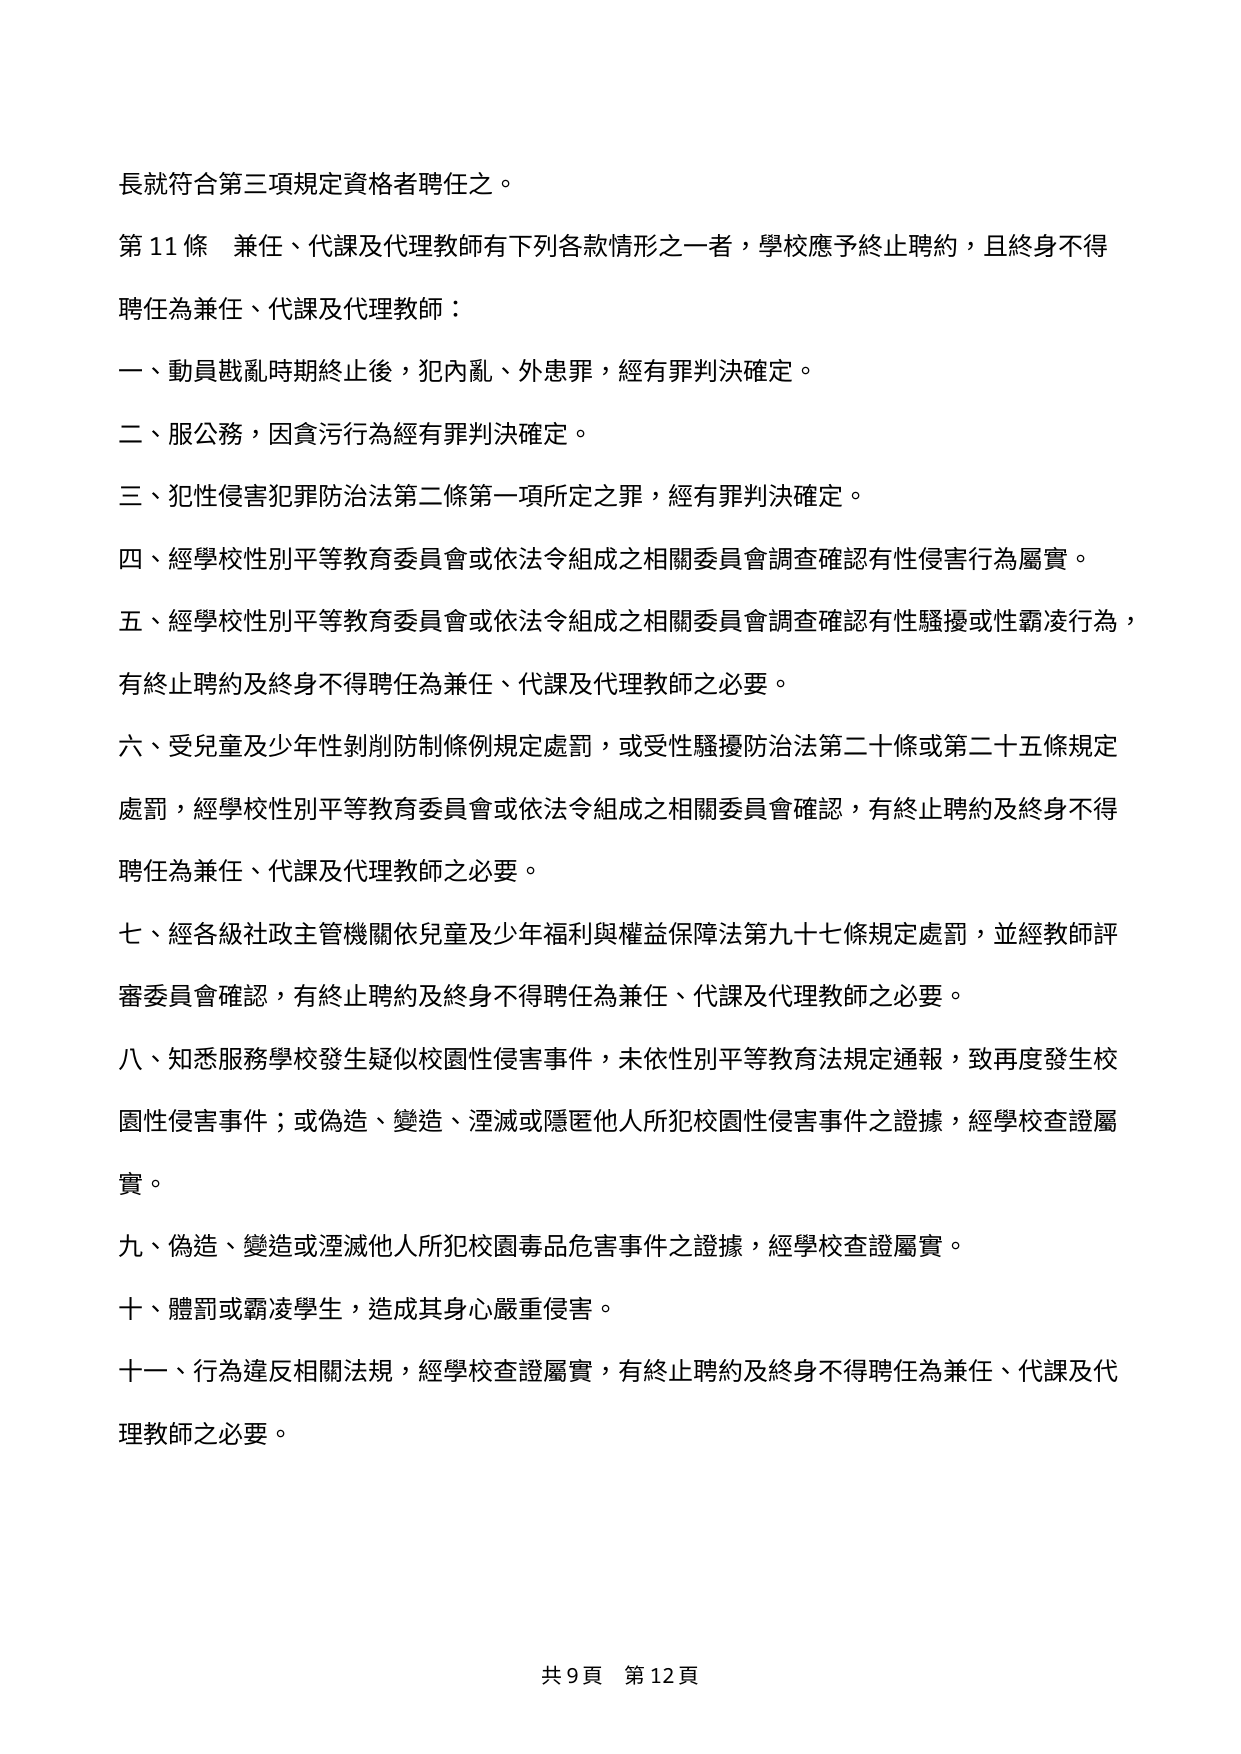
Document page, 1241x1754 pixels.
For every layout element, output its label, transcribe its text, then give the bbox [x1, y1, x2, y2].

text 二、服公務，因貪污行為經有罪判決確定。 [118, 391, 1122, 453]
text 第11條 兼任、代課及代理教師有下列各款情形之一者，學校應予終止聘約，且終身不得聘任為兼任、代課及代理教師： [118, 203, 1122, 328]
text 五、經學校性別平等教育委員會或依法令組成之相關委員會調查確認有性騷擾或性霸凌行為，有終止聘約及終身不得聘任為兼任、代課及代理教師之必要。 [118, 578, 1122, 703]
text 十一、行為違反相關法規，經學校查證屬實，有終止聘約及終身不得聘任為兼任、代課及代理教師之必要。 [118, 1328, 1122, 1453]
text 六、受兒童及少年性剝削防制條例規定處罰，或受性騷擾防治法第二十條或第二十五條規定處罰，經學校性別平等教育委員會或依法令組成之相關委員會確認，有終止聘約及終身不得聘任為兼任、代課及代理教師之必要。 [118, 703, 1122, 891]
text 八、知悉服務學校發生疑似校園性侵害事件，未依性別平等教育法規定通報，致再度發生校園性侵害事件；或偽造、變造、湮滅或隱匿他人所犯校園性侵害事件之證據，經學校查證屬實。 [118, 1016, 1122, 1203]
text 十、體罰或霸凌學生，造成其身心嚴重侵害。 [118, 1266, 1122, 1328]
text 九、偽造、變造或湮滅他人所犯校園毒品危害事件之證據，經學校查證屬實。 [118, 1203, 1122, 1266]
text 三、犯性侵害犯罪防治法第二條第一項所定之罪，經有罪判決確定。 [118, 453, 1122, 516]
text 一、動員戡亂時期終止後，犯內亂、外患罪，經有罪判決確定。 [118, 328, 1122, 391]
text 七、經各級社政主管機關依兒童及少年福利與權益保障法第九十七條規定處罰，並經教師評審委員會確認，有終止聘約及終身不得聘任為兼任、代課及代理教師之必要。 [118, 891, 1122, 1016]
text 四、經學校性別平等教育委員會或依法令組成之相關委員會調查確認有性侵害行為屬實。 [118, 516, 1122, 578]
text 長就符合第三項規定資格者聘任之。 [118, 141, 1122, 203]
